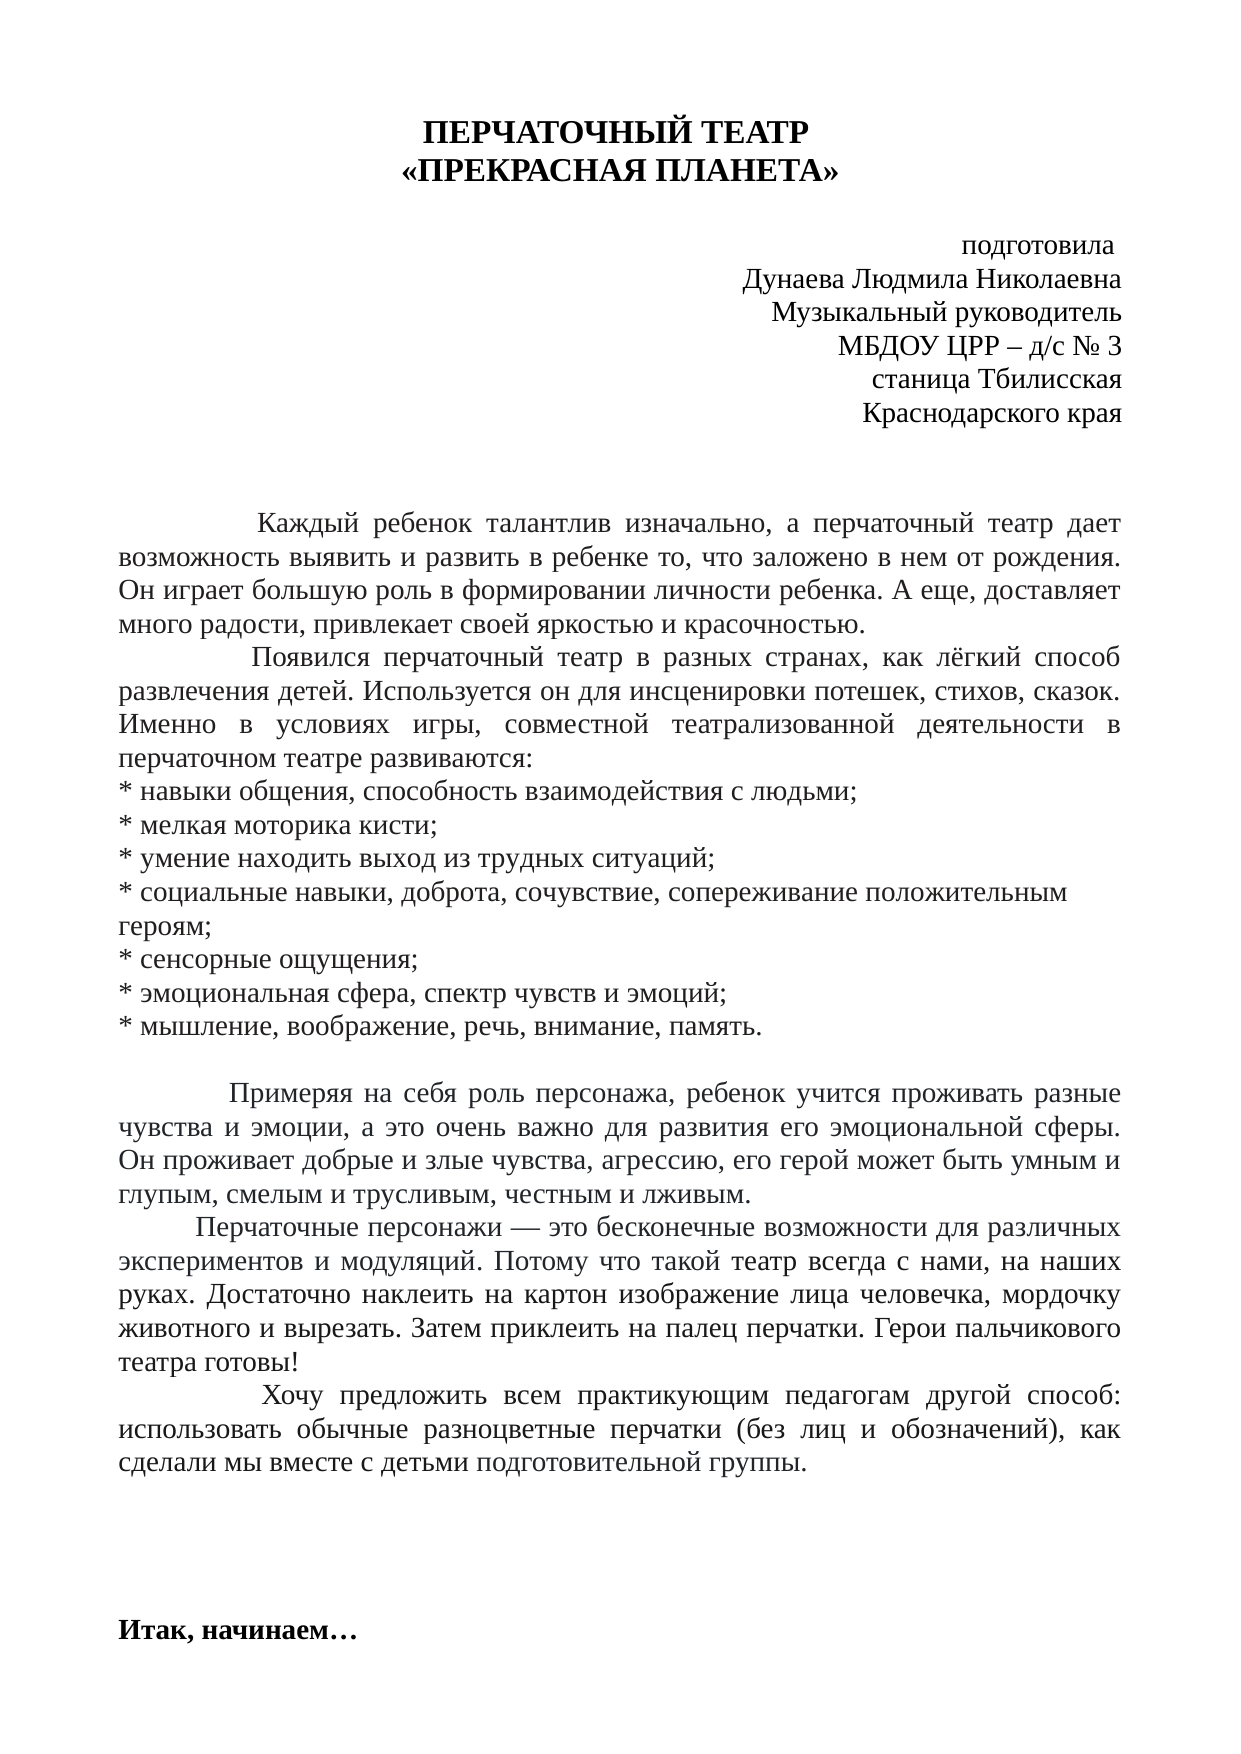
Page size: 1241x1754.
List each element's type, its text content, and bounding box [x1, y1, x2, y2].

text * сенсорные ощущения; [118, 941, 1122, 975]
text Музыкальный руководитель [118, 294, 1122, 328]
text ПЕРЧАТОЧНЫЙ ТЕАТР [118, 112, 1122, 151]
text * социальные навыки, доброта, сочувствие, сопереживание положительным героям; [118, 874, 1122, 941]
text * эмоциональная сфера, спектр чувств и эмоций; [118, 975, 1122, 1008]
text * мелкая моторика кисти; [118, 807, 1122, 841]
text Итак, начинаем… [118, 1612, 1122, 1646]
text Перчаточные персонажи — это бесконечные возможности для различных экспериментов и модуляций. Потому что такой театр всегда с нами, на наших руках. Достаточно наклеить на картон изображение лица человечка, мордочку животного и вырезать. Затем приклеить на палец перчатки. Герои пальчикового театра готовы! [118, 1209, 1122, 1377]
text Появился перчаточный театр в разных странах, как лёгкий способ развлечения детей. Используется он для инсценировки потешек, стихов, сказок. Именно в условиях игры, совместной театрализованной деятельности в перчаточном театре развиваются: [118, 639, 1122, 773]
text Каждый ребенок талантлив изначально, а перчаточный театр дает возможность выявить и развить в ребенке то, что заложено в нем от рождения. Он играет большую роль в формировании личности ребенка. А еще, доставляет много радости, привлекает своей яркостью и красочностью. [118, 505, 1122, 639]
text * умение находить выход из трудных ситуаций; [118, 841, 1122, 874]
text МБДОУ ЦРР – д/с № 3 [118, 328, 1122, 361]
text * мышление, воображение, речь, внимание, память. [118, 1008, 1122, 1042]
text * навыки общения, способность взаимодействия с людьми; [118, 773, 1122, 807]
text Дунаева Людмила Николаевна [118, 261, 1122, 294]
text станица Тбилисская [118, 361, 1122, 395]
text Примеряя на себя роль персонажа, ребенок учится проживать разные чувства и эмоции, а это очень важно для развития его эмоциональной сферы. Он проживает добрые и злые чувства, агрессию, его герой может быть умным и глупым, смелым и трусливым, честным и лживым. [118, 1075, 1122, 1209]
text Хочу предложить всем практикующим педагогам другой способ: использовать обычные разноцветные перчатки (без лиц и обозначений), как сделали мы вместе с детьми подготовительной группы. [118, 1377, 1122, 1478]
text Краснодарского края [118, 395, 1122, 428]
text подготовила [118, 227, 1122, 261]
text «ПРЕКРАСНАЯ ПЛАНЕТА» [118, 151, 1122, 189]
